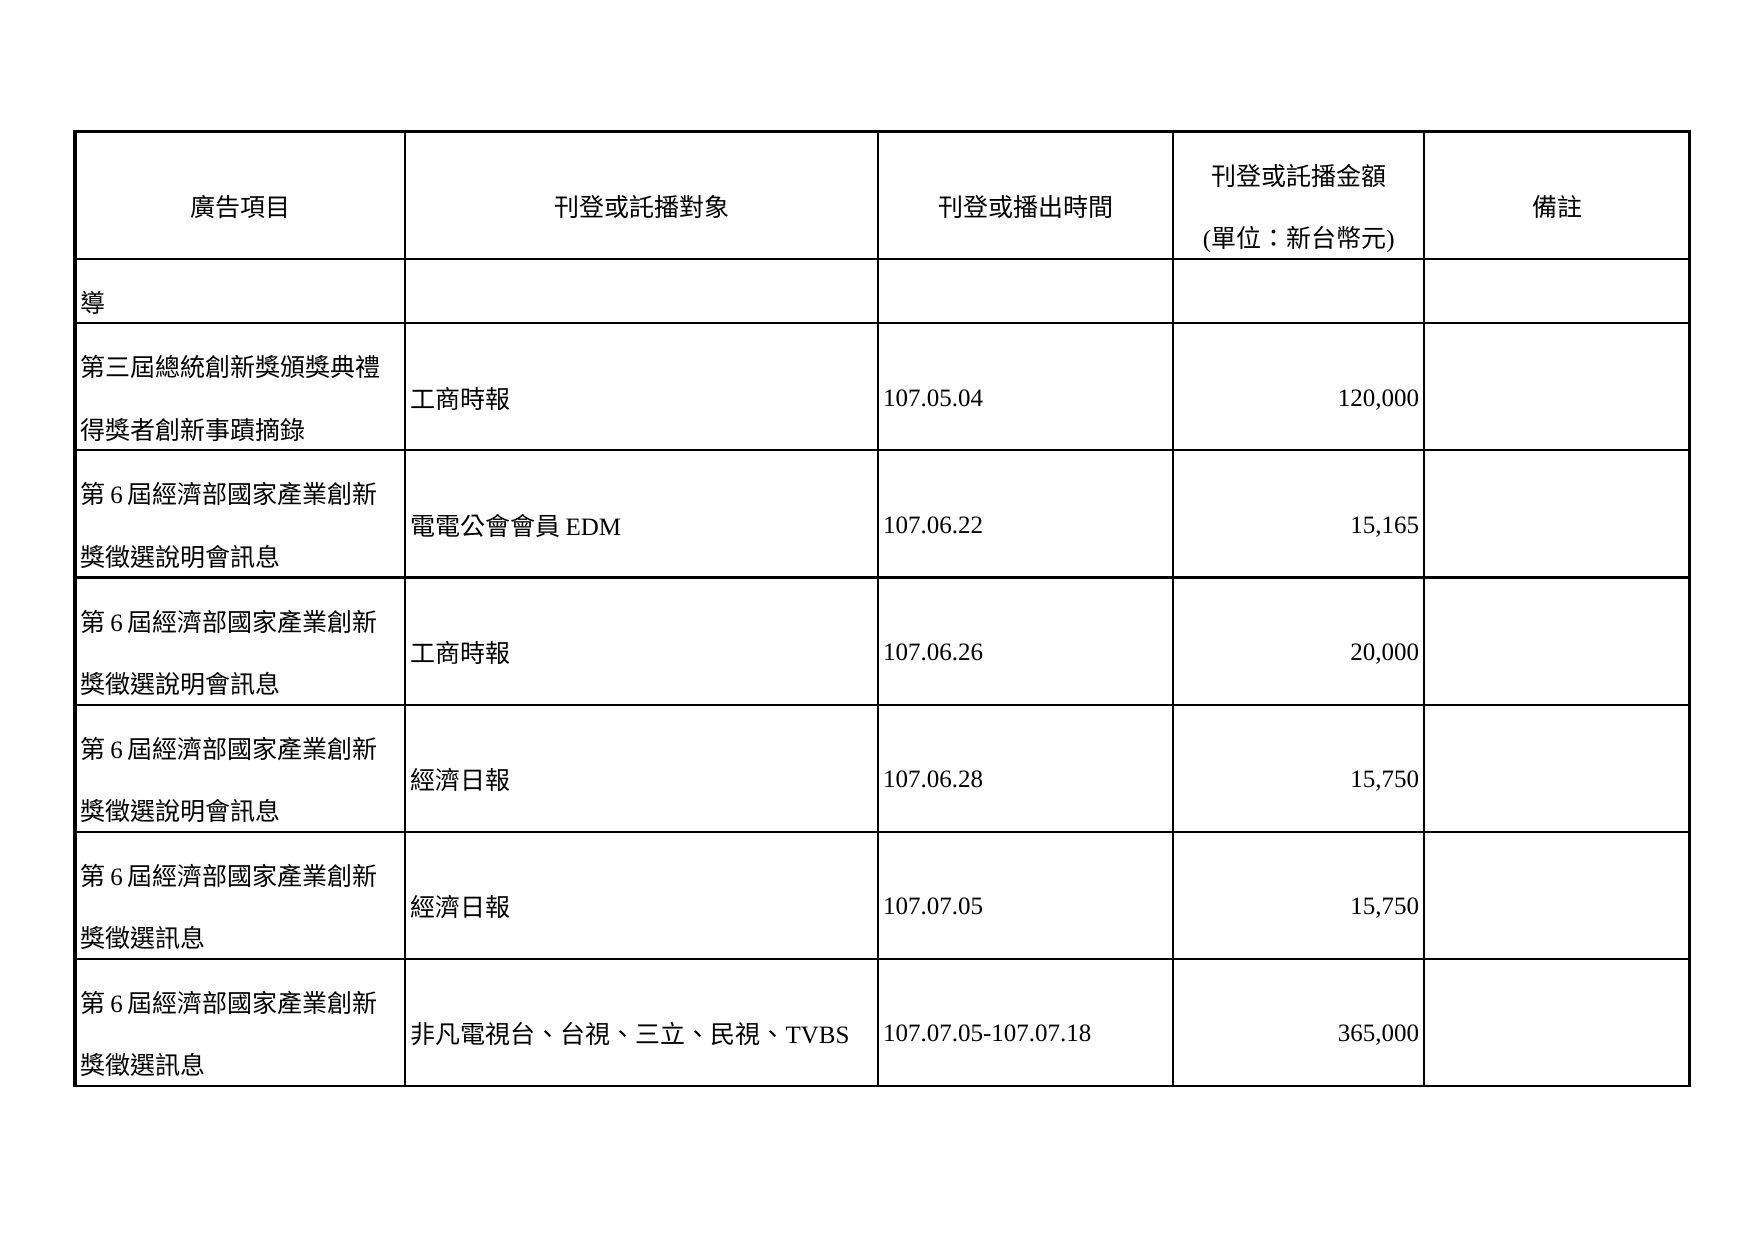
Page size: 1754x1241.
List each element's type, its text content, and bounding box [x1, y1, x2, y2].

table_cell 第6屆經濟部國家產業創新獎徵選說明會訊息 [77, 706, 404, 831]
table_cell 第6屆經濟部國家產業創新獎徵選說明會訊息 [77, 579, 404, 703]
table_cell 107.06.26 [879, 579, 1172, 703]
table_cell [1425, 260, 1688, 322]
table_header 備註 [1425, 133, 1688, 258]
table_cell 工商時報 [406, 324, 877, 449]
table_cell 第三屆總統創新獎頒獎典禮得獎者創新事蹟摘錄 [77, 324, 404, 449]
table_cell 20,000 [1174, 579, 1423, 703]
table_header 廣告項目 [77, 133, 404, 258]
table_cell [1425, 451, 1688, 576]
table_cell 經濟日報 [406, 833, 877, 958]
table_cell 第6屆經濟部國家產業創新獎徵選訊息 [77, 833, 404, 958]
table_cell 第6屆經濟部國家產業創新獎徵選訊息 [77, 960, 404, 1085]
table_cell 15,165 [1174, 451, 1423, 576]
table_cell 120,000 [1174, 324, 1423, 449]
table_cell 工商時報 [406, 579, 877, 703]
table_cell [1425, 324, 1688, 449]
table_cell [879, 260, 1172, 322]
table_cell [1425, 960, 1688, 1085]
table_cell 15,750 [1174, 833, 1423, 958]
table_cell 15,750 [1174, 706, 1423, 831]
table_header 刊登或託播對象 [406, 133, 877, 258]
table_cell 365,000 [1174, 960, 1423, 1085]
table_cell 非凡電視台、台視、三立、民視、TVBS [406, 960, 877, 1085]
table_cell 第6屆經濟部國家產業創新獎徵選說明會訊息 [77, 451, 404, 576]
table_cell [1425, 706, 1688, 831]
table_cell 經濟日報 [406, 706, 877, 831]
table_cell 107.05.04 [879, 324, 1172, 449]
table_cell 107.07.05 [879, 833, 1172, 958]
table_header 刊登或託播金額 (單位：新台幣元) [1174, 133, 1423, 258]
table_cell 107.06.28 [879, 706, 1172, 831]
table_cell 107.06.22 [879, 451, 1172, 576]
table_cell [1425, 833, 1688, 958]
table_cell 107.07.05-107.07.18 [879, 960, 1172, 1085]
table_cell [406, 260, 877, 322]
table_cell 電電公會會員EDM [406, 451, 877, 576]
table_cell [1425, 579, 1688, 703]
table_header 刊登或播出時間 [879, 133, 1172, 258]
table_cell [1174, 260, 1423, 322]
table_cell 導 [77, 260, 404, 322]
